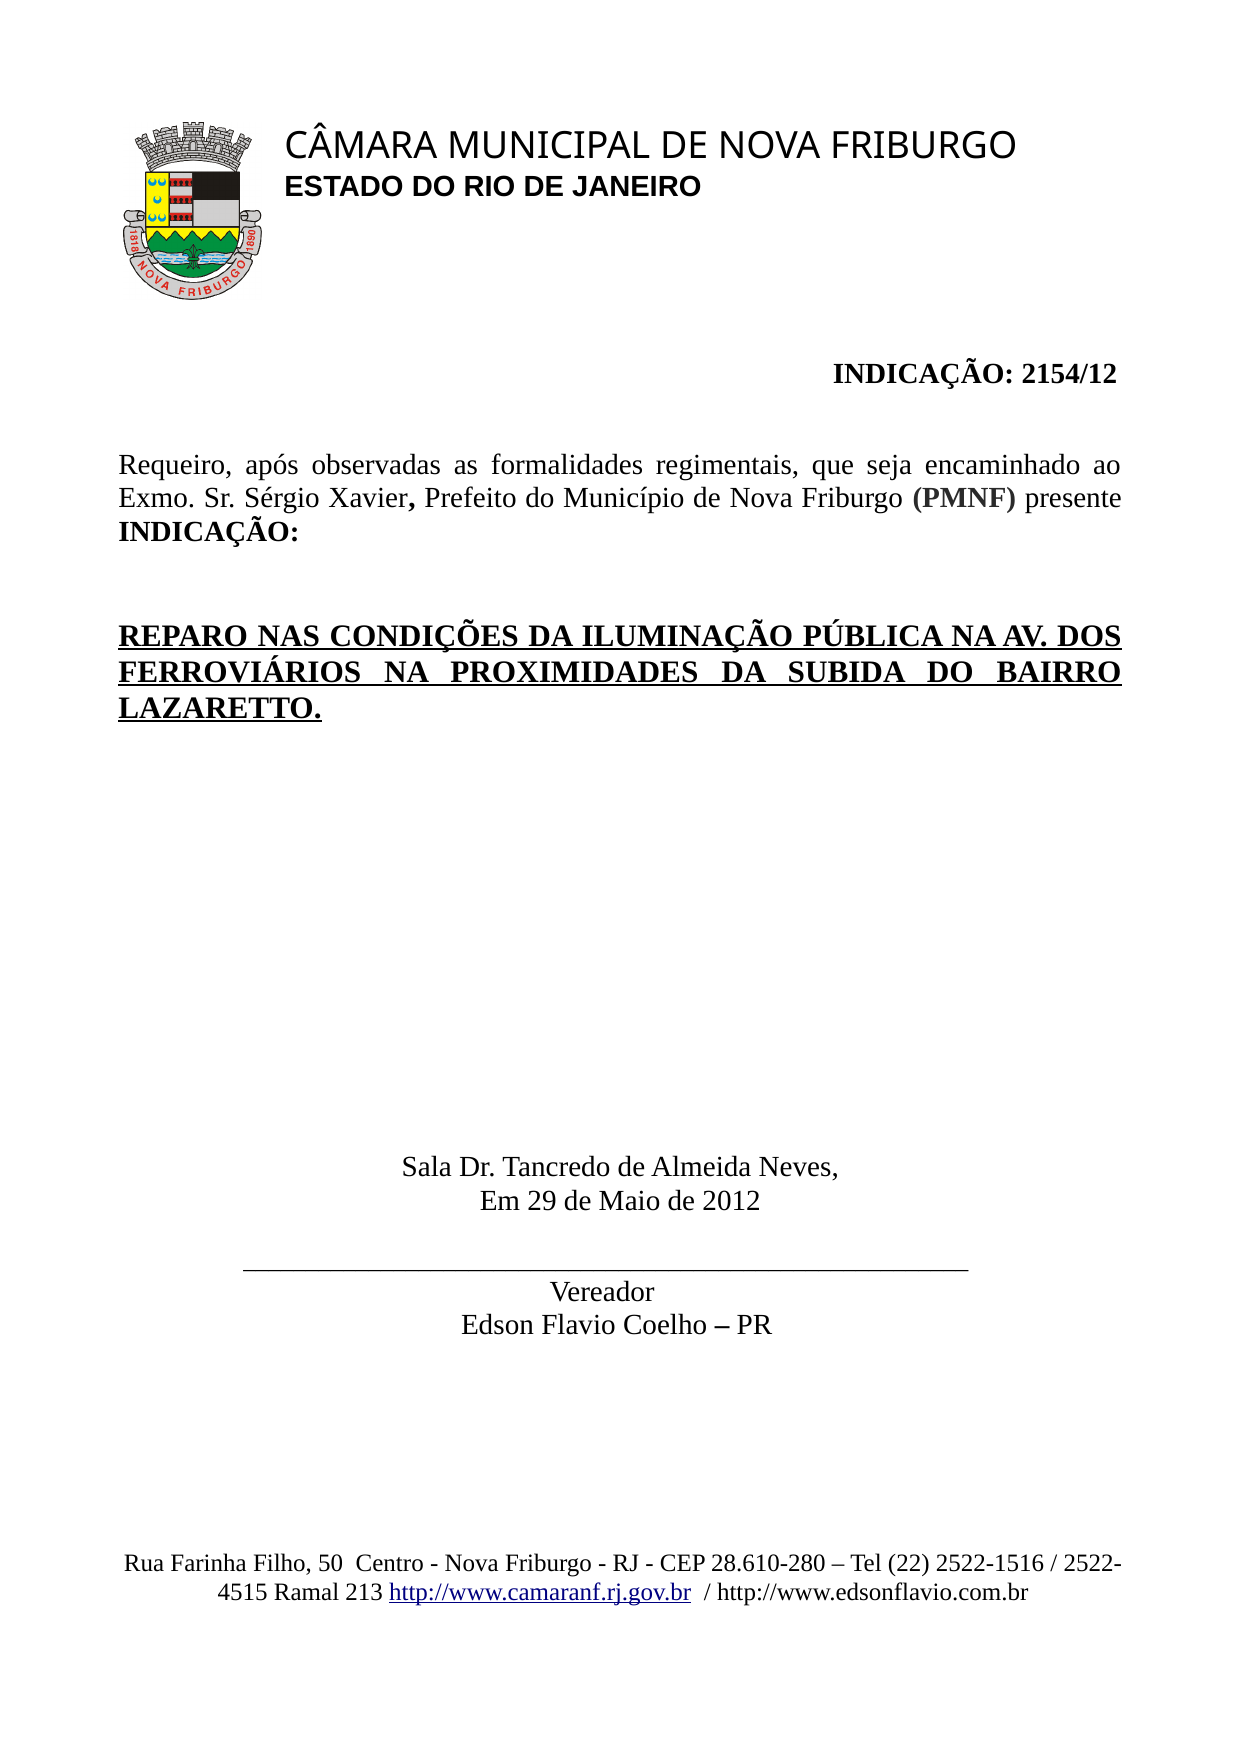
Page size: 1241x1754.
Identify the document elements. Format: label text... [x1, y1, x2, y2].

text __________________________________________________________ [118, 1245, 1122, 1274]
text Rua Farinha Filho, 50 Centro - Nova Friburgo - RJ - CEP 28.610-280 – Tel (22) 2522-1516 / 2522-4515 Ramal 213 http://www.camaranf.rj.gov.br / http://www.edsonflavio.com.br [118, 1548, 1128, 1606]
text Sala Dr. Tancredo de Almeida Neves, [118, 1149, 1122, 1183]
text Em 29 de Maio de 2012 [118, 1183, 1122, 1216]
text Edson Flavio Coelho – PR [118, 1307, 1122, 1341]
text FERROVIÁRIOS NA PROXIMIDADES DA SUBIDA DO BAIRRO [118, 650, 1122, 684]
text REPARO NAS CONDIÇÕES DA ILUMINAÇÃO PÚBLICA NA AV. DOS [118, 617, 1122, 648]
text LAZARETTO. [118, 686, 1122, 725]
text Requeiro, após observadas as formalidades regimentais, que seja encaminhado ao Exmo. Sr. Sérgio Xavier, Prefeito do Município de Nova Friburgo (PMNF) presente INDICAÇÃO: [118, 447, 1122, 548]
text INDICAÇÃO: 2154/12 [118, 356, 1122, 389]
text CÂMARA MUNICIPAL DE NOVA FRIBURGO ESTADO DO RIO DE JANEIRO [118, 118, 1122, 303]
text Vereador [118, 1274, 1122, 1307]
